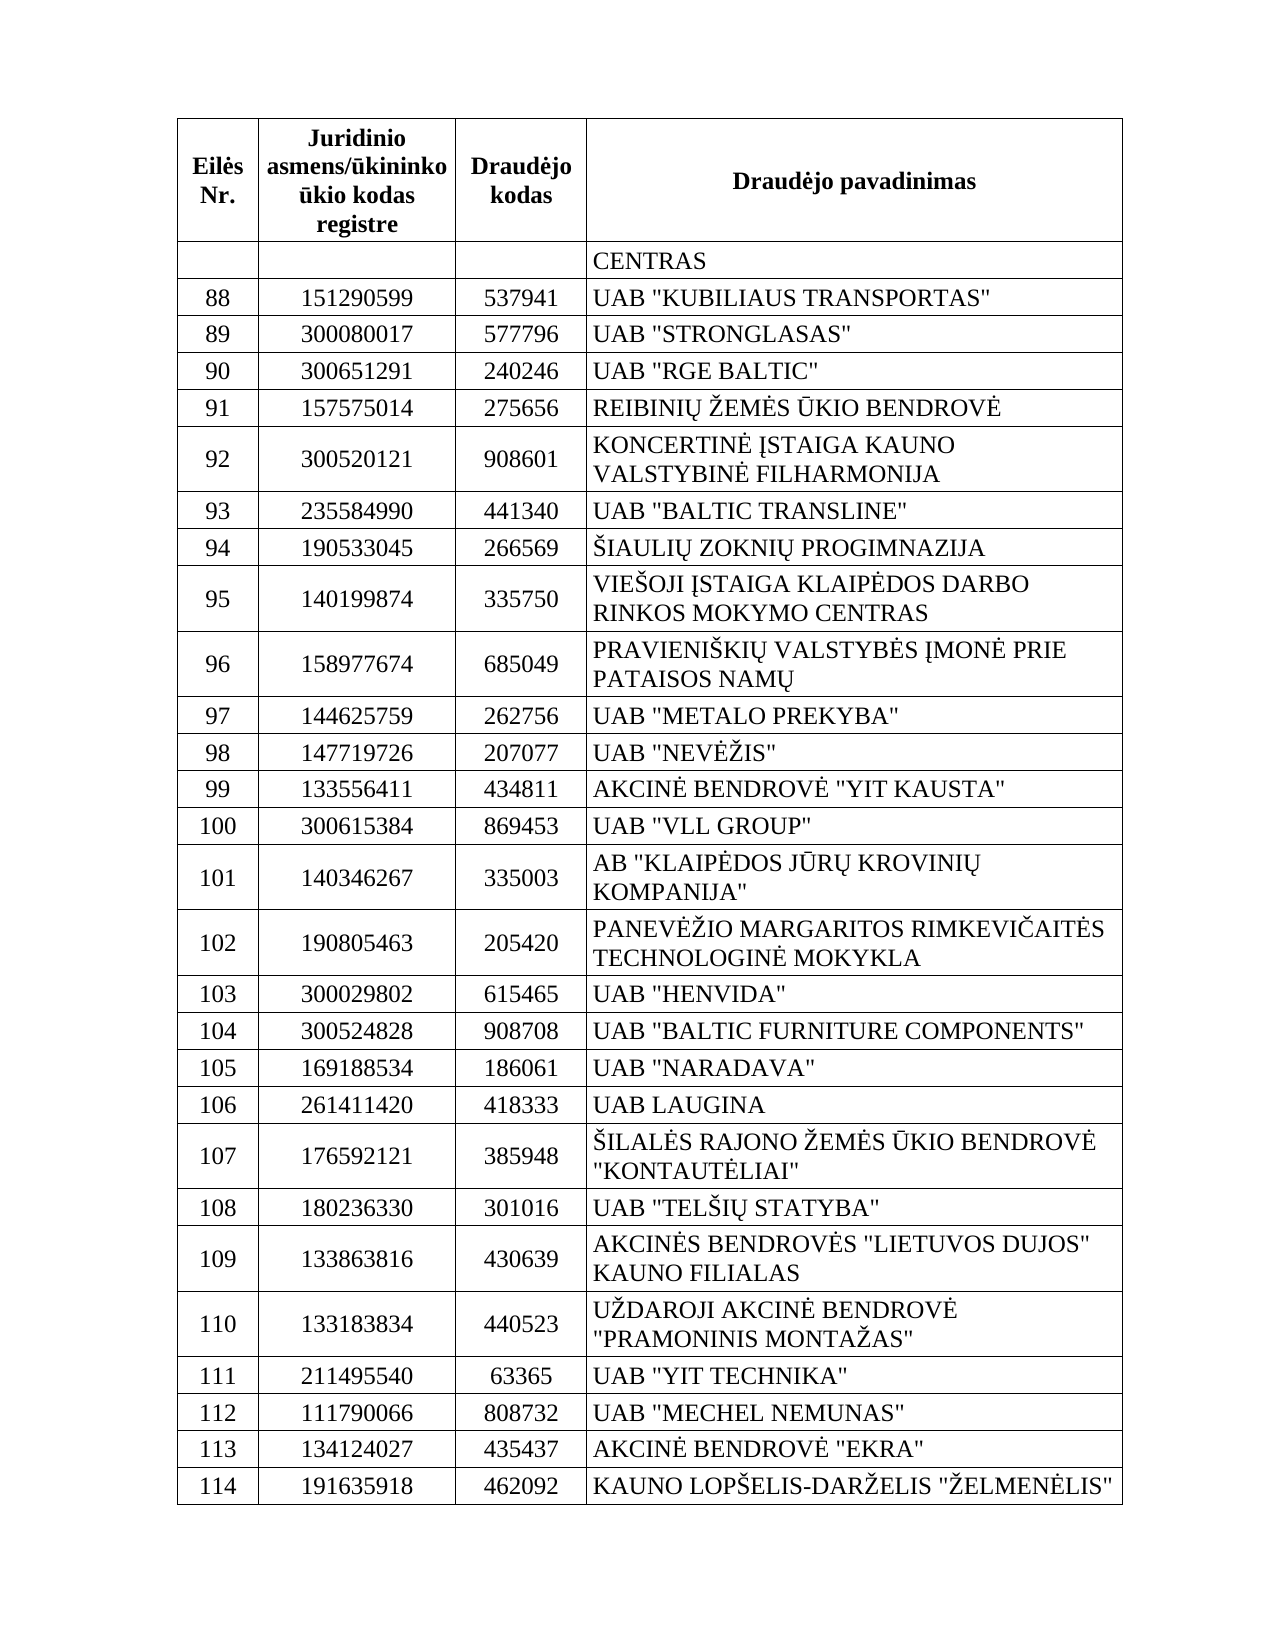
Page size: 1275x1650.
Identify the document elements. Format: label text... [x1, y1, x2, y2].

table_cell 300651291 [259, 353, 455, 389]
table_cell 134124027 [259, 1431, 455, 1467]
table_cell ŠIAULIŲ ZOKNIŲ PROGIMNAZIJA [587, 529, 1122, 565]
table_cell 441340 [456, 492, 586, 528]
table_cell 537941 [456, 279, 586, 315]
table_cell 577796 [456, 316, 586, 352]
table_cell 207077 [456, 734, 586, 770]
table_header Draudėjo kodas [456, 119, 586, 241]
table_cell 615465 [456, 976, 586, 1012]
table_cell UAB "BALTIC FURNITURE COMPONENTS" [587, 1013, 1122, 1049]
table_cell 300524828 [259, 1013, 455, 1049]
table_cell 107 [178, 1124, 258, 1188]
table_cell 908708 [456, 1013, 586, 1049]
table_cell 98 [178, 734, 258, 770]
table_cell UAB "HENVIDA" [587, 976, 1122, 1012]
table_cell 91 [178, 390, 258, 426]
table_cell AB "KLAIPĖDOS JŪRŲ KROVINIŲ KOMPANIJA" [587, 845, 1122, 909]
table_cell 908601 [456, 427, 586, 491]
table_cell AKCINĖS BENDROVĖS "LIETUVOS DUJOS" KAUNO FILIALAS [587, 1226, 1122, 1291]
table_cell 133183834 [259, 1292, 455, 1356]
table_cell 186061 [456, 1050, 586, 1086]
table_cell PANEVĖŽIO MARGARITOS RIMKEVIČAITĖS TECHNOLOGINĖ MOKYKLA [587, 910, 1122, 975]
table_cell 109 [178, 1226, 258, 1291]
table_cell UAB "NEVĖŽIS" [587, 734, 1122, 770]
table_cell 103 [178, 976, 258, 1012]
table_cell [178, 242, 258, 278]
table_cell 105 [178, 1050, 258, 1086]
table_cell 90 [178, 353, 258, 389]
table_cell 96 [178, 632, 258, 696]
table_cell 262756 [456, 697, 586, 733]
table_cell UAB LAUGINA [587, 1087, 1122, 1122]
table_cell 108 [178, 1189, 258, 1225]
table_cell VIEŠOJI ĮSTAIGA KLAIPĖDOS DARBO RINKOS MOKYMO CENTRAS [587, 566, 1122, 631]
table_cell 176592121 [259, 1124, 455, 1188]
table_cell UŽDAROJI AKCINĖ BENDROVĖ "PRAMONINIS MONTAŽAS" [587, 1292, 1122, 1356]
table_cell 462092 [456, 1468, 586, 1504]
table_cell 869453 [456, 808, 586, 844]
table_cell UAB "MECHEL NEMUNAS" [587, 1394, 1122, 1430]
table_cell 144625759 [259, 697, 455, 733]
table_cell [259, 242, 455, 278]
table_cell 300080017 [259, 316, 455, 352]
table_cell 190805463 [259, 910, 455, 975]
table_cell UAB "KUBILIAUS TRANSPORTAS" [587, 279, 1122, 315]
table_cell KONCERTINĖ ĮSTAIGA KAUNO VALSTYBINĖ FILHARMONIJA [587, 427, 1122, 491]
table_cell REIBINIŲ ŽEMĖS ŪKIO BENDROVĖ [587, 390, 1122, 426]
table_cell 300029802 [259, 976, 455, 1012]
table_cell UAB "YIT TECHNIKA" [587, 1357, 1122, 1393]
table_cell 97 [178, 697, 258, 733]
table_cell AKCINĖ BENDROVĖ "YIT KAUSTA" [587, 771, 1122, 807]
table_cell [456, 242, 586, 278]
table_cell 335003 [456, 845, 586, 909]
table_cell 300520121 [259, 427, 455, 491]
table_header Juridinio asmens/ūkininko ūkio kodas registre [259, 119, 455, 241]
table_cell 205420 [456, 910, 586, 975]
table_cell 266569 [456, 529, 586, 565]
table_cell 211495540 [259, 1357, 455, 1393]
table_cell 300615384 [259, 808, 455, 844]
table_header Draudėjo pavadinimas [587, 119, 1122, 241]
table_cell 385948 [456, 1124, 586, 1188]
table_cell 133863816 [259, 1226, 455, 1291]
table_cell 335750 [456, 566, 586, 631]
table_cell PRAVIENIŠKIŲ VALSTYBĖS ĮMONĖ PRIE PATAISOS NAMŲ [587, 632, 1122, 696]
table_cell 157575014 [259, 390, 455, 426]
table_cell 102 [178, 910, 258, 975]
table_cell 133556411 [259, 771, 455, 807]
table_cell 158977674 [259, 632, 455, 696]
table_cell 240246 [456, 353, 586, 389]
table_cell UAB "TELŠIŲ STATYBA" [587, 1189, 1122, 1225]
table_cell 301016 [456, 1189, 586, 1225]
table_cell UAB "METALO PREKYBA" [587, 697, 1122, 733]
table_cell 275656 [456, 390, 586, 426]
table_cell 434811 [456, 771, 586, 807]
table_cell 140346267 [259, 845, 455, 909]
table_cell 261411420 [259, 1087, 455, 1122]
table_cell CENTRAS [587, 242, 1122, 278]
table_cell 89 [178, 316, 258, 352]
table_cell 101 [178, 845, 258, 909]
table_cell 106 [178, 1087, 258, 1122]
table_cell 808732 [456, 1394, 586, 1430]
table_cell 418333 [456, 1087, 586, 1122]
table_cell 430639 [456, 1226, 586, 1291]
table_cell 151290599 [259, 279, 455, 315]
table_cell 435437 [456, 1431, 586, 1467]
table_cell 147719726 [259, 734, 455, 770]
table_cell 685049 [456, 632, 586, 696]
table_cell 93 [178, 492, 258, 528]
table_cell ŠILALĖS RAJONO ŽEMĖS ŪKIO BENDROVĖ "KONTAUTĖLIAI" [587, 1124, 1122, 1188]
table_cell 140199874 [259, 566, 455, 631]
table_cell 113 [178, 1431, 258, 1467]
table_cell 88 [178, 279, 258, 315]
table_cell UAB "RGE BALTIC" [587, 353, 1122, 389]
table_cell 100 [178, 808, 258, 844]
table_cell 111 [178, 1357, 258, 1393]
table_cell 440523 [456, 1292, 586, 1356]
table_cell KAUNO LOPŠELIS-DARŽELIS "ŽELMENĖLIS" [587, 1468, 1122, 1504]
table_cell 104 [178, 1013, 258, 1049]
table_cell 110 [178, 1292, 258, 1356]
table_header Eilės Nr. [178, 119, 258, 241]
table_cell 235584990 [259, 492, 455, 528]
table_cell 191635918 [259, 1468, 455, 1504]
table_cell UAB "BALTIC TRANSLINE" [587, 492, 1122, 528]
table_cell UAB "STRONGLASAS" [587, 316, 1122, 352]
table_cell 94 [178, 529, 258, 565]
table_cell 111790066 [259, 1394, 455, 1430]
table_cell 95 [178, 566, 258, 631]
table_cell AKCINĖ BENDROVĖ "EKRA" [587, 1431, 1122, 1467]
table_cell 99 [178, 771, 258, 807]
table_cell 114 [178, 1468, 258, 1504]
table_cell 112 [178, 1394, 258, 1430]
table_cell 180236330 [259, 1189, 455, 1225]
table_cell UAB "VLL GROUP" [587, 808, 1122, 844]
table_cell 190533045 [259, 529, 455, 565]
table_cell UAB "NARADAVA" [587, 1050, 1122, 1086]
table_cell 169188534 [259, 1050, 455, 1086]
table_cell 63365 [456, 1357, 586, 1393]
table_cell 92 [178, 427, 258, 491]
